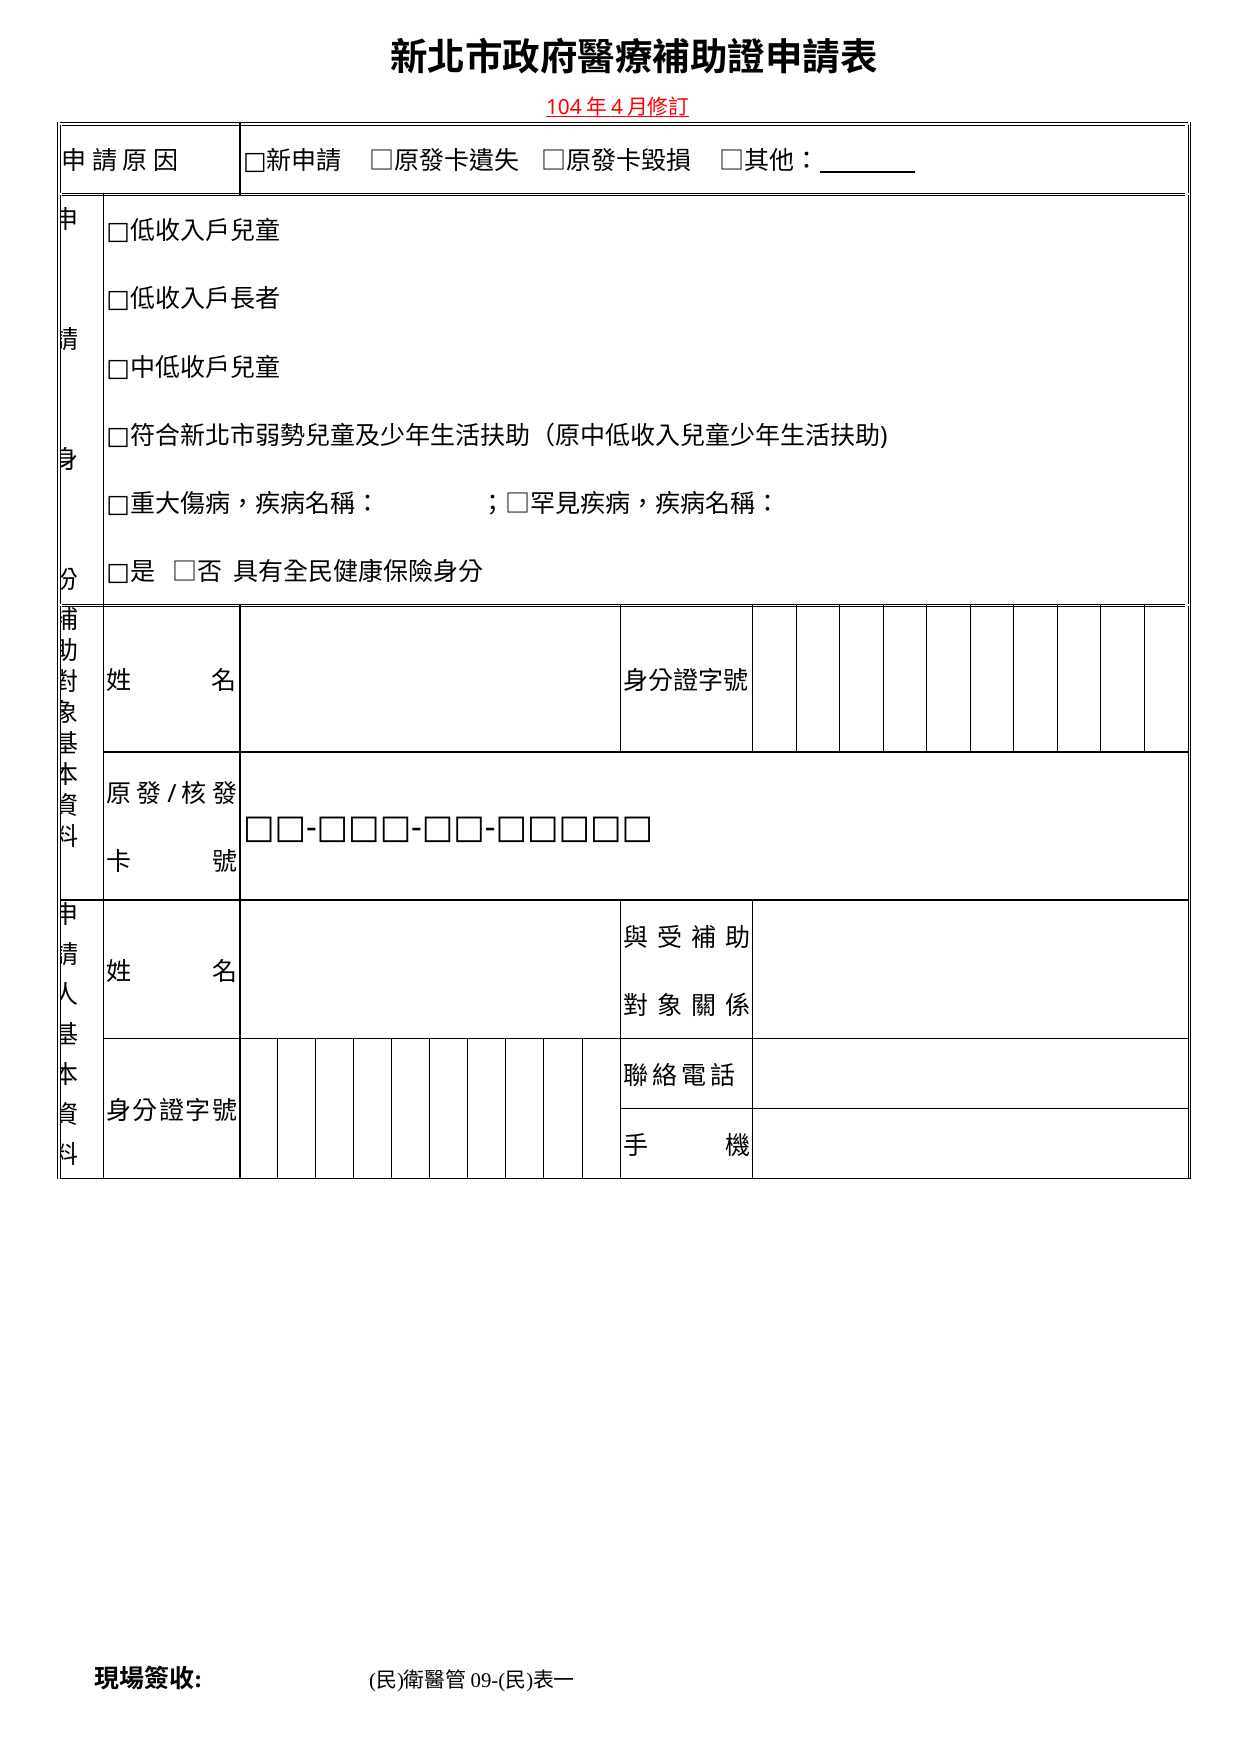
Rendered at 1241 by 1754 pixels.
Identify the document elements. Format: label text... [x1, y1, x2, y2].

table_cell [753, 607, 796, 751]
table_cell 聯絡電話 [621, 1039, 752, 1108]
table_cell [797, 607, 839, 751]
table_cell 申 請 原 因 [61, 126, 239, 193]
table_cell 補 助 對 象 基 本 資 料 [61, 607, 103, 899]
table_header 新北市政府醫療補助證申請表 104年4月修訂 [59, 20, 1189, 122]
table_cell [278, 1039, 315, 1178]
table_cell [544, 1039, 582, 1178]
table_cell [753, 1109, 1188, 1178]
table_cell □新申請 □原發卡遺失 □原發卡毀損 □其他： [241, 122, 1189, 193]
table_cell 原發/核發 卡號 [104, 753, 239, 899]
table_cell [884, 607, 926, 751]
table_cell 申請人基本資料 [61, 901, 103, 1178]
table_cell □□-□□□-□□-□□□□□ [241, 753, 1188, 899]
table_cell 手機 [621, 1109, 752, 1178]
table_cell [1145, 604, 1189, 751]
table_cell 身分證字號 [621, 607, 752, 751]
table_cell [753, 1039, 1188, 1108]
table_cell [506, 1039, 543, 1178]
table_cell 身分證字號 [104, 1039, 239, 1178]
table_cell [1014, 607, 1057, 751]
table_cell [468, 1039, 505, 1178]
table_cell [927, 607, 970, 751]
table_cell 申 請 身 份 [61, 196, 103, 604]
table_cell [1058, 607, 1100, 751]
table_cell [316, 1039, 353, 1178]
table_cell [241, 607, 620, 751]
table_cell 與受補助 對象關係 [621, 901, 752, 1037]
table_cell [583, 1039, 620, 1178]
table_cell [241, 901, 620, 1037]
table_cell □低收入戶兒童 □低收入戶長者 □中低收戶兒童 □符合新北市弱勢兒童及少年生活扶助（原中低收入兒童少年生活扶助) □重大傷病，疾病名稱： ；□罕見疾病，疾病名稱： □是 □否 具有全民健康保險身分 [104, 193, 1189, 604]
table_cell [840, 607, 883, 751]
table_cell [971, 607, 1013, 751]
table_cell [354, 1039, 391, 1178]
table_cell [241, 1039, 277, 1178]
table_cell 姓名 [104, 901, 239, 1037]
table_cell [430, 1039, 467, 1178]
table_cell [753, 901, 1188, 1037]
table_cell 姓 名 [104, 607, 239, 751]
table_cell [392, 1039, 429, 1178]
table_cell [1101, 607, 1144, 751]
